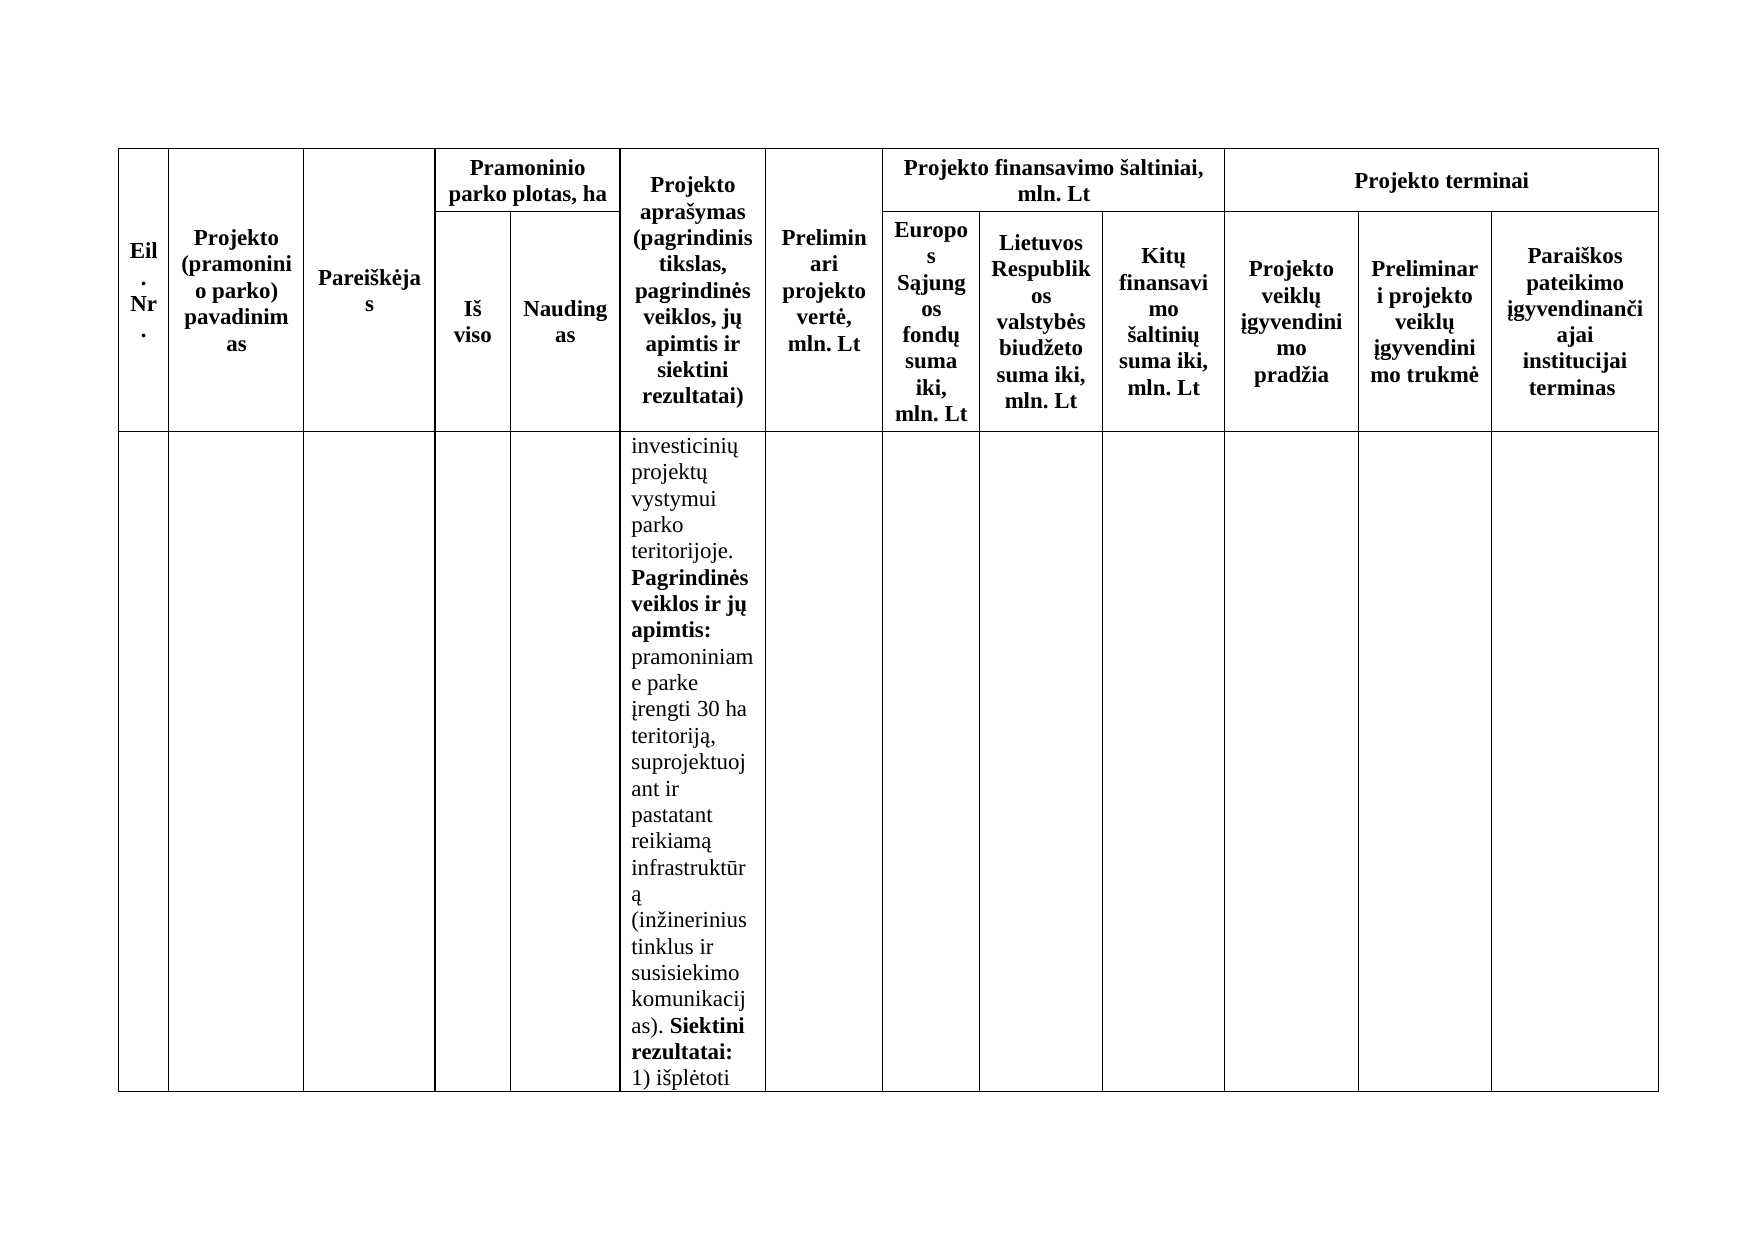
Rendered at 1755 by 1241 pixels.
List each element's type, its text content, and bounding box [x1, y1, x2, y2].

table_cell Kitų finansavimo šaltinių suma iki, mln. Lt [1103, 212, 1224, 431]
table_cell Preliminari projekto veiklų įgyvendinimo trukmė [1359, 212, 1491, 431]
table_cell [1225, 432, 1358, 1091]
table_cell Paraiškos pateikimo įgyvendinančiajai institucijai terminas [1492, 212, 1658, 431]
table_cell [1492, 432, 1658, 1091]
table_cell [1103, 432, 1224, 1091]
table_header Projekto (pramoninio parko) pavadinimas [169, 149, 303, 431]
table_cell - [980, 432, 1102, 1091]
table_cell [169, 432, 303, 1091]
table_cell [511, 432, 619, 1091]
table_cell [883, 432, 979, 1091]
table_header Eil. Nr. [119, 149, 168, 431]
table_cell Europos Sąjungos fondų suma iki, mln. Lt [883, 212, 979, 431]
table_header Projekto finansavimo šaltiniai, mln. Lt [883, 149, 1224, 211]
table_header Pareiškėjas [304, 149, 434, 431]
table_header Preliminari projekto vertė, mln. Lt [766, 149, 882, 431]
table_header Projekto aprašymas (pagrindinis tikslas, pagrindinės veiklos, jų apimtis ir siektini rezultatai) [621, 149, 765, 431]
table_cell [304, 432, 434, 1091]
table_header Pramoninio parko plotas, ha [436, 149, 619, 211]
table_cell Lietuvos Respublikos valstybės biudžeto suma iki, mln. Lt [980, 212, 1102, 431]
table_header Projekto terminai [1225, 149, 1658, 211]
table_cell [119, 432, 168, 1091]
table_cell investicinių projektų vystymui parko teritorijoje. Pagrindinės veiklos ir jų apimtis: pramoniniame parke įrengti 30 ha teritoriją, suprojektuojant ir pastatant reikiamą infrastruktūrą (inžinerinius tinklus ir susisiekimo komunikacijas). Siektini rezultatai: 1) išplėtoti [621, 432, 765, 1091]
table_cell Projekto veiklų įgyvendinimo pradžia [1225, 212, 1358, 431]
table_cell [1359, 432, 1491, 1091]
table_cell [766, 432, 882, 1091]
table_cell [436, 432, 510, 1091]
table_cell Naudingas [511, 212, 619, 431]
table_cell Iš viso [436, 212, 510, 431]
